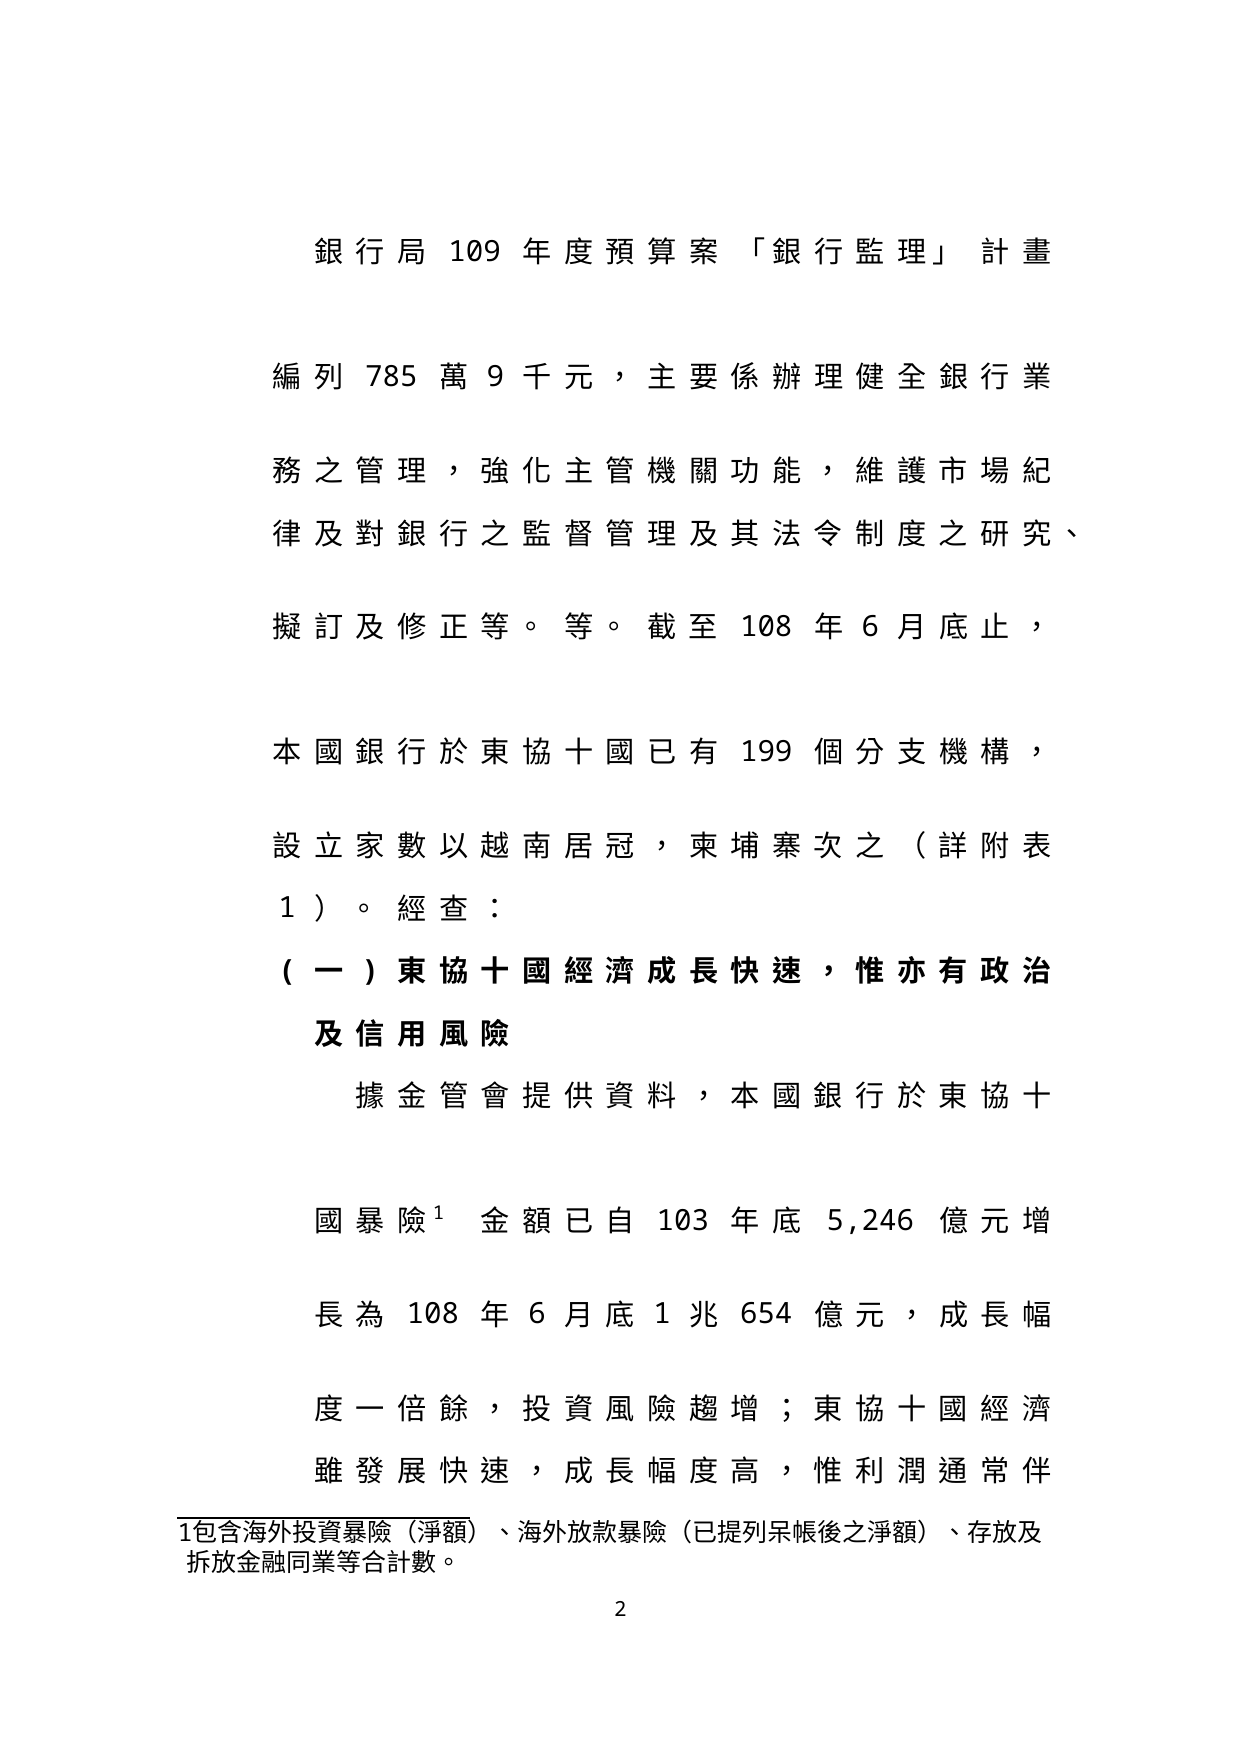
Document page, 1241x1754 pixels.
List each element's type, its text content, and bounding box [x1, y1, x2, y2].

text (一)東協十國經濟成長快速，惟亦有政治及信用風險 [242, 927, 1058, 1052]
text 據金管會提供資料，本國銀行於東協十國暴險金額已自103年底5,246億元增長為108年6月底1兆654億元，成長幅度一倍餘，投資風險趨增；東協十國經濟雖發展快速，成長幅度高，惟利潤通常伴隨著風險，除新加坡以外之其他國家，有外匯管制嚴格之轉移風險、政治情勢不穩定、貪腐風險、政治干預與法律監管風險、匯率波動大、缺（罷）工、欠缺基礎設施、行政效率及透明度欠佳等風險；另多數新興亞洲國家，信用資料不完備，財務資訊品質欠佳，且如菲律賓與緬甸等國家，國民所得仍相對低，民眾雖有消費能力但還款意願低，金融人才欠缺，金融規範及制度待積極補強。爰此，金融業除獲利考量外，亦須審慎評估投資風險，並加強經營風險管控。 [283, 1052, 1058, 1490]
text 包含海外投資暴險（淨額）、海外放款暴險（已提列呆帳後之淨額）、存放及拆放金融同業等合計數。 [177, 1518, 1063, 1577]
text 銀行局109年度預算案「銀行監理」計畫編列785萬9千元，主要係辦理健全銀行業務之管理，強化主管機關功能，維護市場紀律及對銀行之監督管理及其法令制度之研究、擬訂及修正等。等。截至108年6月底止，本國銀行於東協十國已有199個分支機構，設立家數以越南居冠，柬埔寨次之（詳附表1）。經查： [242, 177, 1058, 927]
